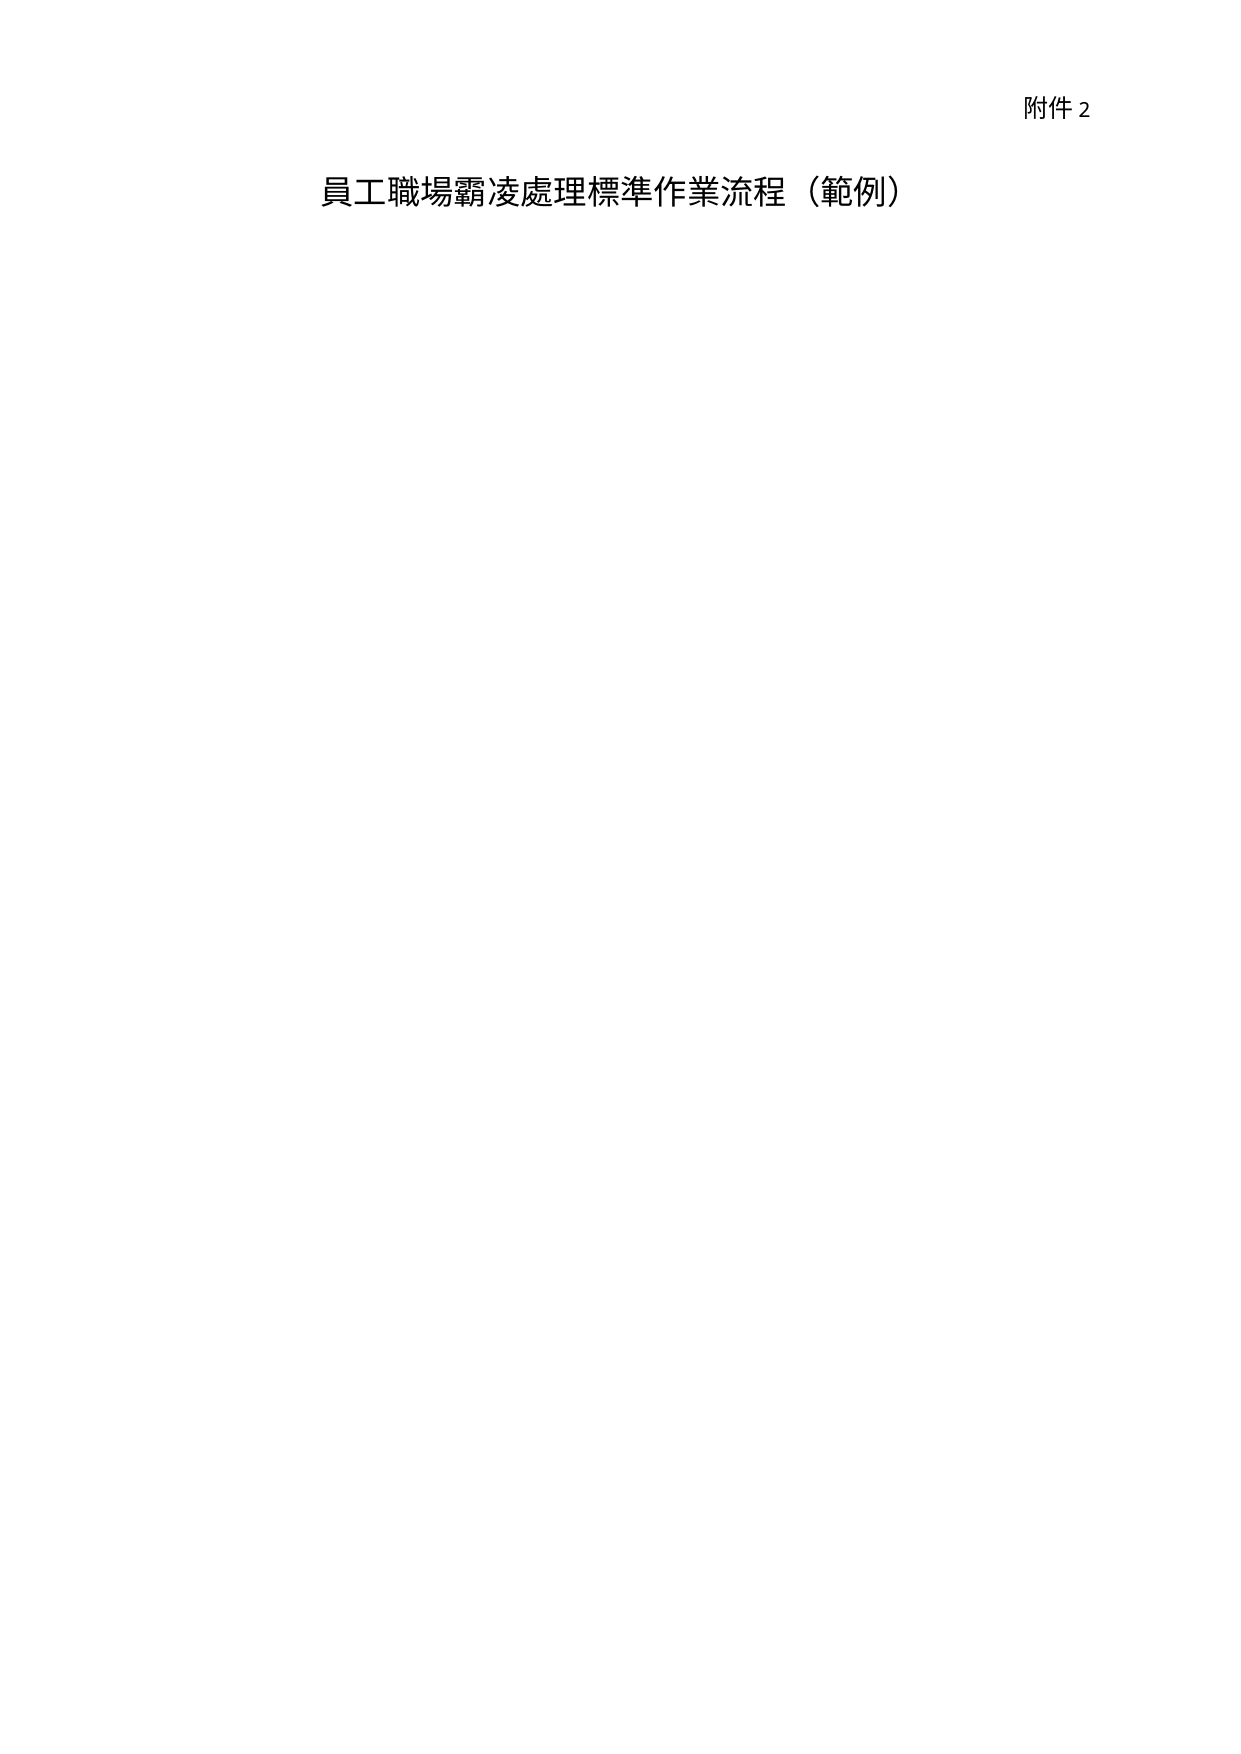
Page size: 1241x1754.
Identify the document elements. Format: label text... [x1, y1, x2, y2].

text 員工職場霸凌處理標準作業流程（範例） [150, 150, 1090, 208]
